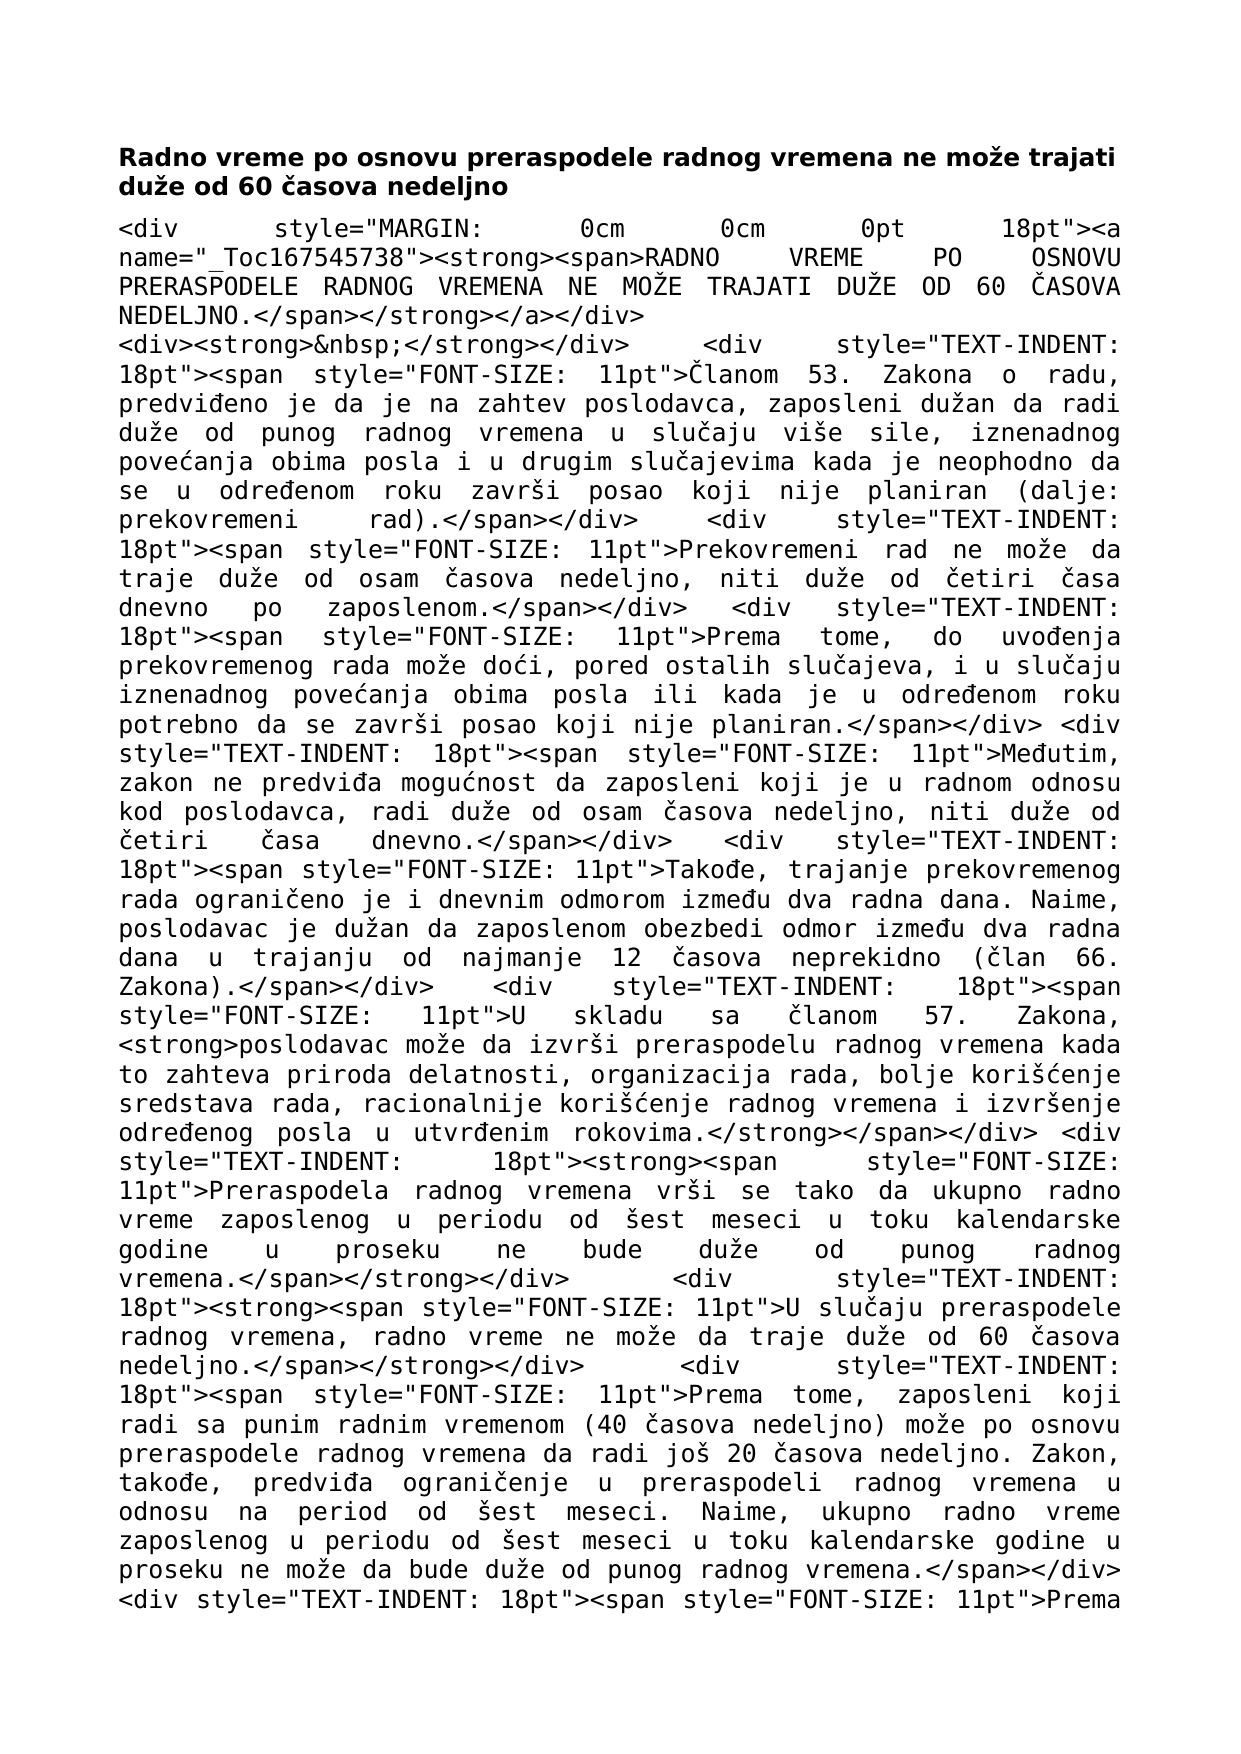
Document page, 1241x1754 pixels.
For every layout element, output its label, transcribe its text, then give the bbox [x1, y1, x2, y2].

subtitle Radno vreme po osnovu preraspodele radnog vremena ne može trajati duže od 60 časova nedeljno [118, 143, 1122, 201]
text <div style="MARGIN: 0cm 0cm 0pt 18pt"><a name="_Toc167545738"><strong><span>RADNO VREME PO OSNOVU PRERASPODELE RADNOG VREMENA NE MOŽE TRAJATI DUŽE OD 60 ČASOVA NEDELJNO.</span></strong></a></div> <div><strong>&nbsp;</strong></div> <div style="TEXT-INDENT: 18pt"><span style="FONT-SIZE: 11pt">Članom 53. Zakona o radu, predviđeno je da je na zahtev poslodavca, zaposleni dužan da radi duže od punog radnog vremena u slučaju više sile, iznenadnog povećanja obima posla i u drugim slučajevima kada je neophodno da se u određenom roku završi posao koji nije planiran (dalje: prekovremeni rad).</span></div> <div style="TEXT-INDENT: 18pt"><span style="FONT-SIZE: 11pt">Prekovremeni rad ne može da traje duže od osam časova nedeljno, niti duže od četiri časa dnevno po zaposlenom.</span></div> <div style="TEXT-INDENT: 18pt"><span style="FONT-SIZE: 11pt">Prema tome, do uvođenja prekovremenog rada može doći, pored ostalih slučajeva, i u slučaju iznenadnog povećanja obima posla ili kada je u određenom roku potrebno da se završi posao koji nije planiran.</span></div> <div style="TEXT-INDENT: 18pt"><span style="FONT-SIZE: 11pt">Međutim, zakon ne predviđa mogućnost da zaposleni koji je u radnom odnosu kod poslodavca, radi duže od osam časova nedeljno, niti duže od četiri časa dnevno.</span></div> <div style="TEXT-INDENT: 18pt"><span style="FONT-SIZE: 11pt">Takođe, trajanje prekovremenog rada ograničeno je i dnevnim odmorom između dva radna dana. Naime, poslodavac je dužan da zaposlenom obezbedi odmor između dva radna dana u trajanju od najmanje 12 časova neprekidno (član 66. Zakona).</span></div> <div style="TEXT-INDENT: 18pt"><span style="FONT-SIZE: 11pt">U skladu sa članom 57. Zakona, <strong>poslodavac može da izvrši preraspodelu radnog vremena kada to zahteva priroda delatnosti, organizacija rada, bolje korišćenje sredstava rada, racionalnije korišćenje radnog vremena i izvršenje određenog posla u utvrđenim rokovima.</strong></span></div> <div style="TEXT-INDENT: 18pt"><strong><span style="FONT-SIZE: 11pt">Preraspodela radnog vremena vrši se tako da ukupno radno vreme zaposlenog u periodu od šest meseci u toku kalendarske godine u proseku ne bude duže od punog radnog vremena.</span></strong></div> <div style="TEXT-INDENT: 18pt"><strong><span style="FONT-SIZE: 11pt">U slučaju preraspodele radnog vremena, radno vreme ne može da traje duže od 60 časova nedeljno.</span></strong></div> <div style="TEXT-INDENT: 18pt"><span style="FONT-SIZE: 11pt">Prema tome, zaposleni koji radi sa punim radnim vremenom (40 časova nedeljno) može po osnovu preraspodele radnog vremena da radi još 20 časova nedeljno. Zakon, takođe, predviđa ograničenje u preraspodeli radnog vremena u odnosu na period od šest meseci. Naime, ukupno radno vreme zaposlenog u periodu od šest meseci u toku kalendarske godine u proseku ne može da bude duže od punog radnog vremena.</span></div> <div style="TEXT-INDENT: 18pt"><span style="FONT-SIZE: 11pt">Prema [118, 214, 1122, 1614]
